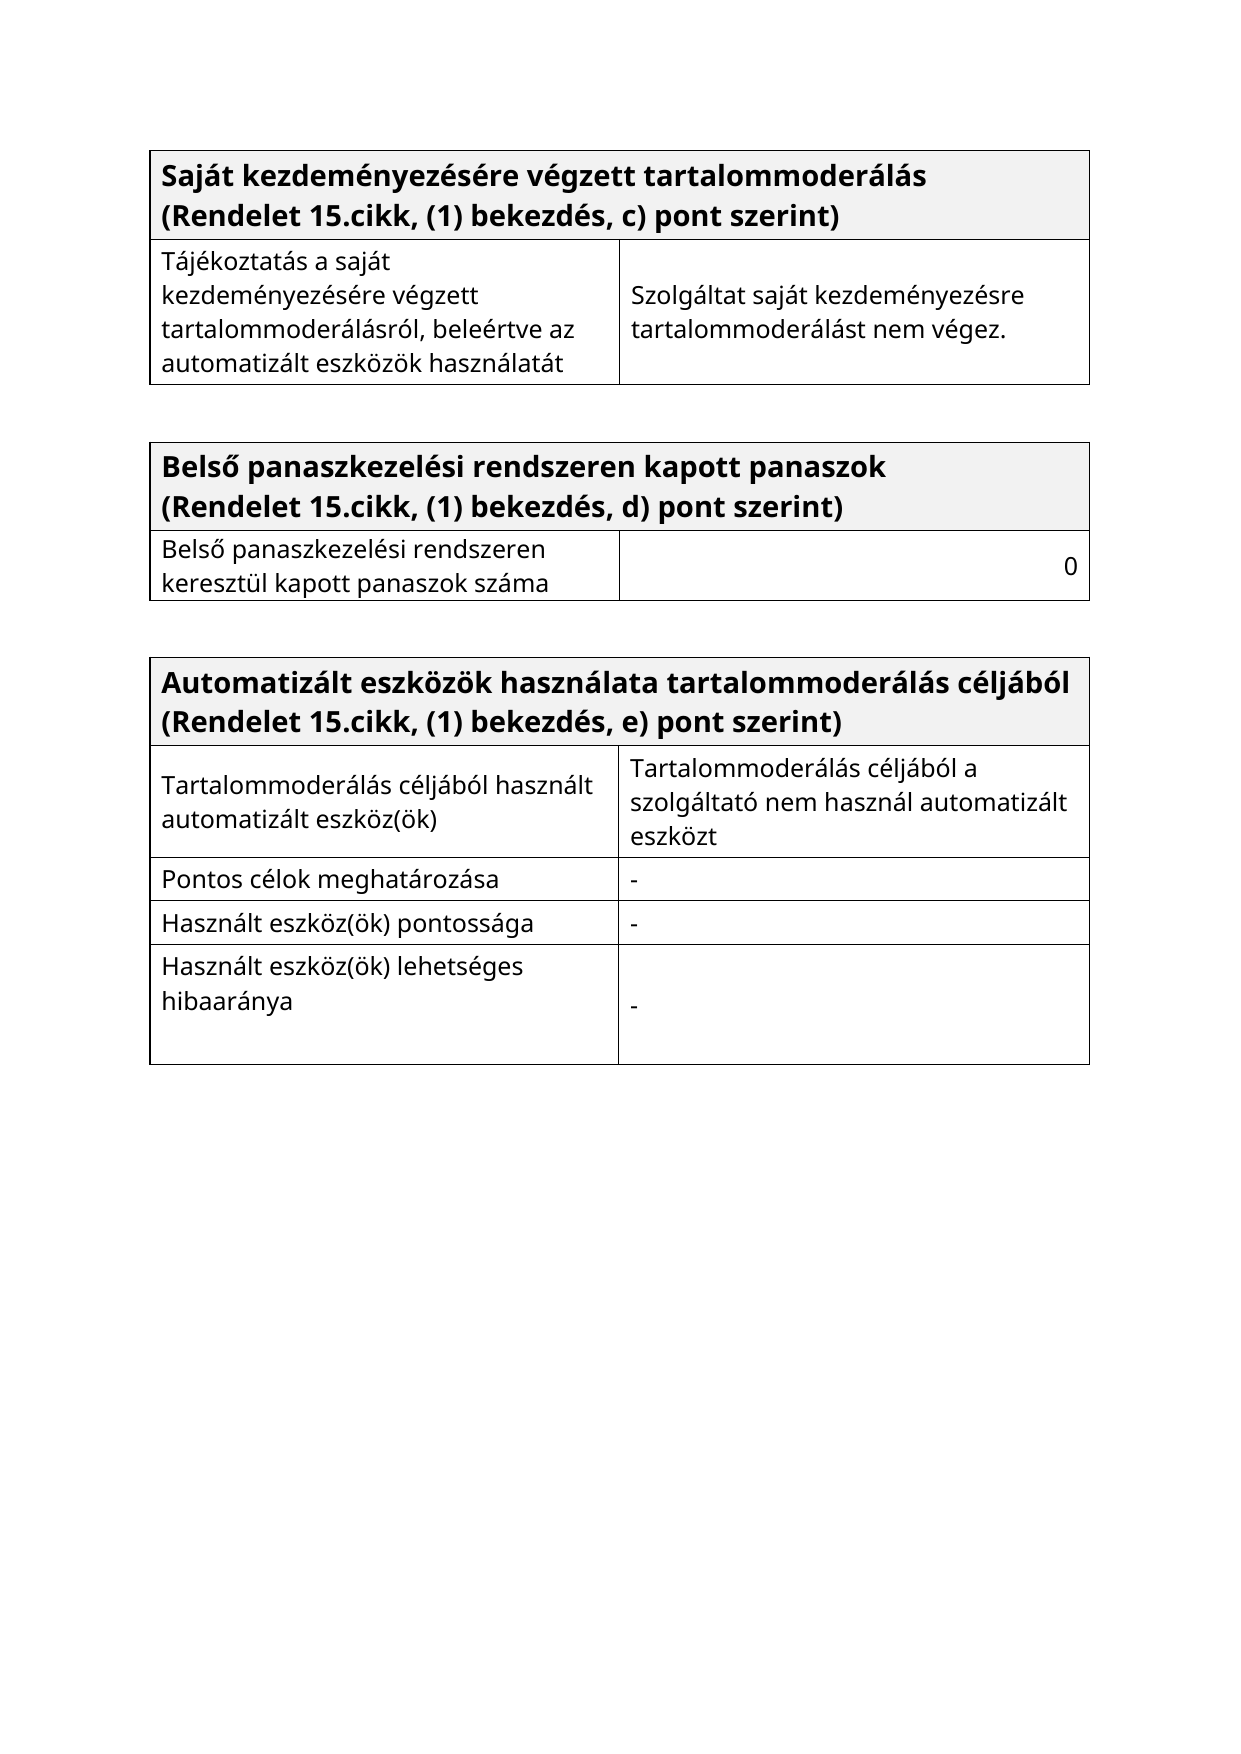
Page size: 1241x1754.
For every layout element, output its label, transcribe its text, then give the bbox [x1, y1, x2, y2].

table_header Automatizált eszközök használata tartalommoderálás céljából (Rendelet 15.cikk, (1) bekezdés, e) pont szerint) [151, 658, 1089, 745]
table_header Saját kezdeményezésére végzett tartalommoderálás (Rendelet 15.cikk, (1) bekezdés, c) pont szerint) [151, 151, 1089, 239]
table_cell 0 [620, 531, 1089, 599]
table_cell Tájékoztatás a saját kezdeményezésére végzett tartalommoderálásról, beleértve az automatizált eszközök használatát [151, 240, 619, 384]
table_cell - [619, 945, 1089, 1064]
table_cell Használt eszköz(ök) lehetséges hibaaránya [151, 945, 618, 1064]
table_cell Használt eszköz(ök) pontossága [151, 901, 618, 944]
table_cell - [619, 901, 1089, 944]
table_cell Pontos célok meghatározása [151, 858, 618, 900]
table_cell Tartalommoderálás céljából a szolgáltató nem használ automatizált eszközt [619, 746, 1089, 857]
table_cell Szolgáltat saját kezdeményezésre tartalommoderálást nem végez. [620, 240, 1089, 384]
table_cell Tartalommoderálás céljából használt automatizált eszköz(ök) [151, 746, 618, 857]
table_cell - [619, 858, 1089, 900]
table_cell Belső panaszkezelési rendszeren keresztül kapott panaszok száma [151, 531, 619, 599]
table_header Belső panaszkezelési rendszeren kapott panaszok (Rendelet 15.cikk, (1) bekezdés, d) pont szerint) [151, 443, 1089, 530]
